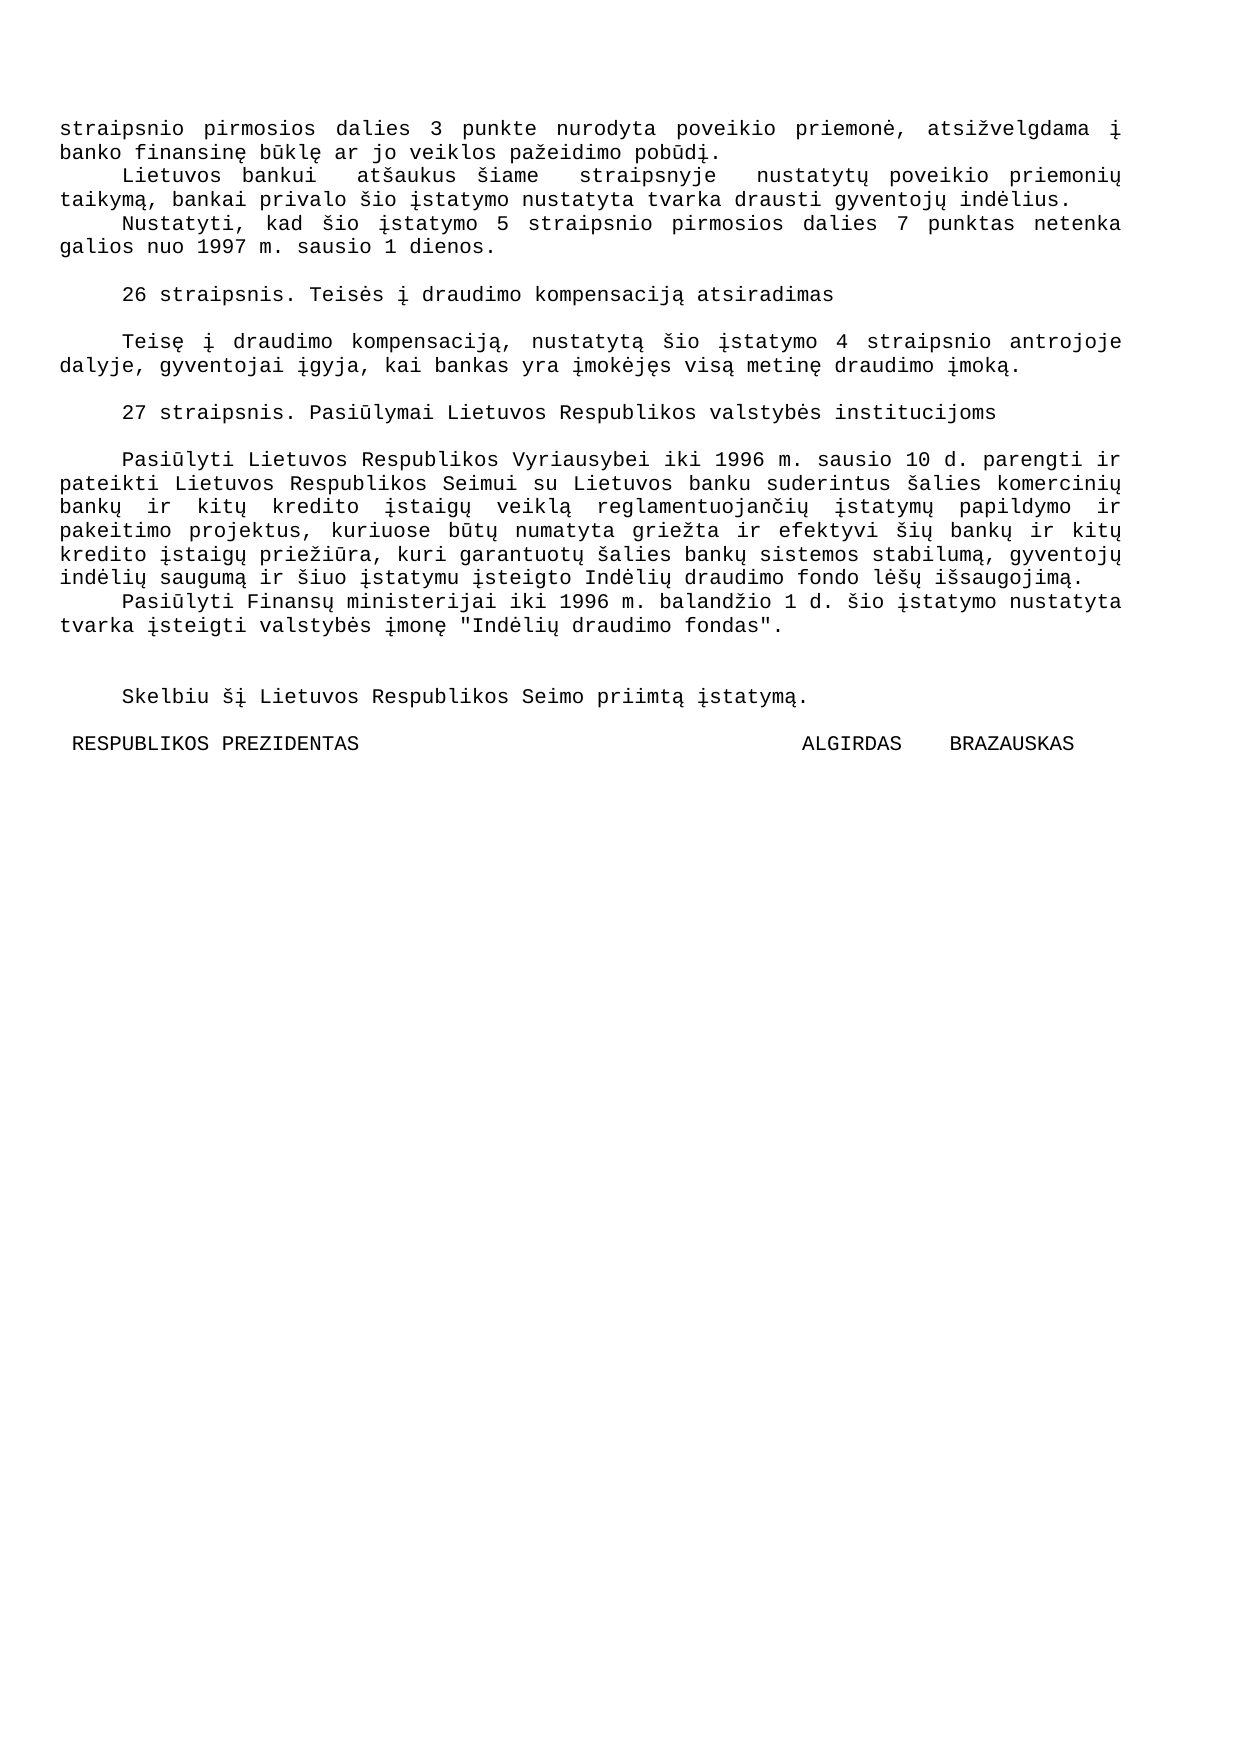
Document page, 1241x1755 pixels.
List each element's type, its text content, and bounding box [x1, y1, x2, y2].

text Pasiūlyti Finansų ministerijai iki 1996 m. balandžio 1 d. šio įstatymo nustatyta tvarka įsteigti valstybės įmonę "Indėlių draudimo fondas". [59, 591, 1122, 638]
text Teisę į draudimo kompensaciją, nustatytą šio įstatymo 4 straipsnio antrojoje dalyje, gyventojai įgyja, kai bankas yra įmokėjęs visą metinę draudimo įmoką. [59, 331, 1122, 378]
text 27 straipsnis. Pasiūlymai Lietuvos Respublikos valstybės institucijoms [59, 402, 1122, 426]
text Lietuvos bankui atšaukus šiame straipsnyje nustatytų poveikio priemonių taikymą, bankai privalo šio įstatymo nustatyta tvarka drausti gyventojų indėlius. [59, 165, 1122, 213]
text Pasiūlyti Lietuvos Respublikos Vyriausybei iki 1996 m. sausio 10 d. parengti ir pateikti Lietuvos Respublikos Seimui su Lietuvos banku suderintus šalies komercinių bankų ir kitų kredito įstaigų veiklą reglamentuojančių įstatymų papildymo ir pakeitimo projektus, kuriuose būtų numatyta griežta ir efektyvi šių bankų ir kitų kredito įstaigų priežiūra, kuri garantuotų šalies bankų sistemos stabilumą, gyventojų indėlių saugumą ir šiuo įstatymu įsteigto Indėlių draudimo fondo lėšų išsaugojimą. [59, 449, 1122, 591]
text Nustatyti, kad šio įstatymo 5 straipsnio pirmosios dalies 7 punktas netenka galios nuo 1997 m. sausio 1 dienos. [59, 213, 1122, 260]
text RESPUBLIKOS PREZIDENTAS ALGIRDAS BRAZAUSKAS [59, 733, 1122, 780]
text 26 straipsnis. Teisės į draudimo kompensaciją atsiradimas [59, 284, 1122, 307]
text straipsnio pirmosios dalies 3 punkte nurodyta poveikio priemonė, atsižvelgdama į banko finansinę būklę ar jo veiklos pažeidimo pobūdį. [59, 118, 1122, 165]
text Skelbiu šį Lietuvos Respublikos Seimo priimtą įstatymą. [59, 686, 1122, 709]
